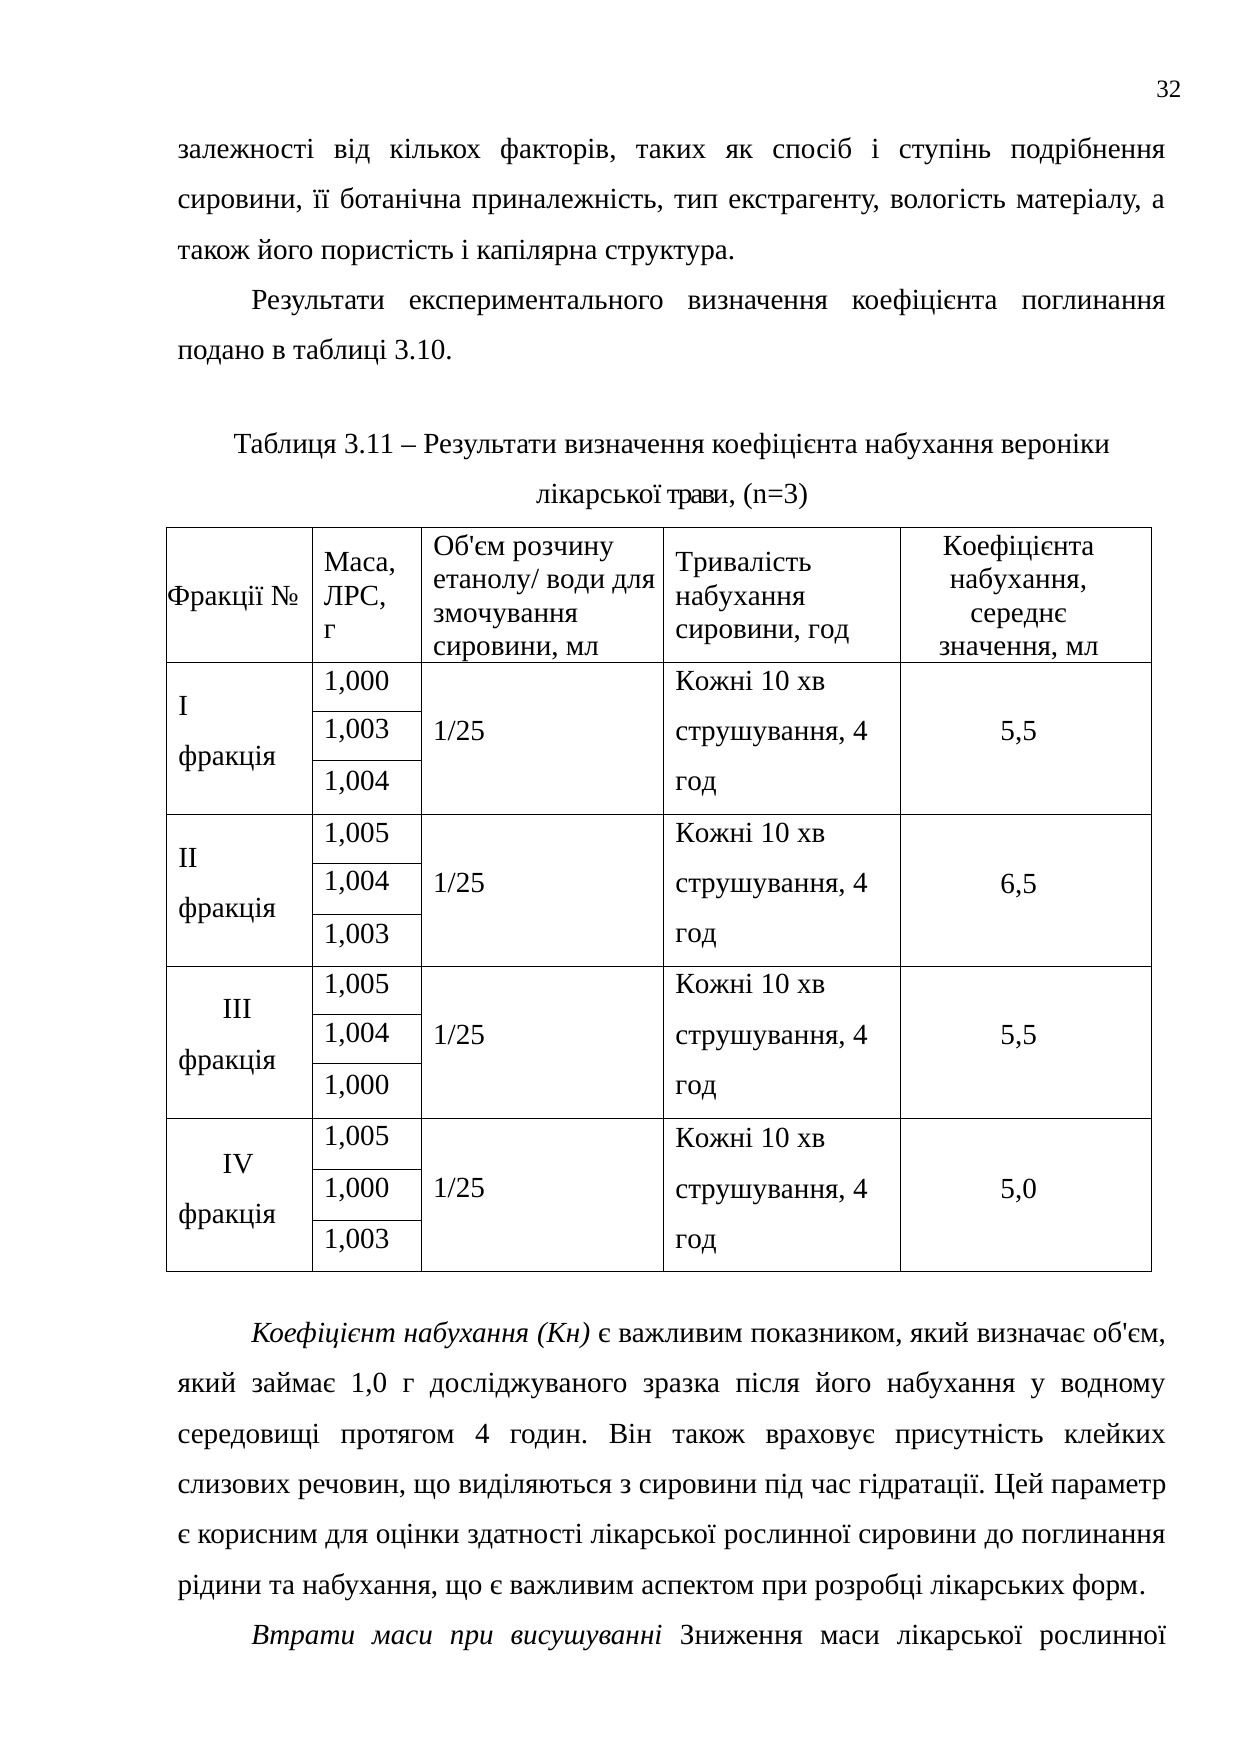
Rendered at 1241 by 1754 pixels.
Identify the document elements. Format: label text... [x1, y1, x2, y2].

table_cell 1,000 [313, 1064, 421, 1117]
table_header Фракції № [167, 528, 312, 662]
table_cell 1/25 [422, 815, 663, 966]
table_cell 1/25 [422, 967, 663, 1117]
table_cell 1,003 [313, 712, 421, 759]
table_cell 5,5 [901, 967, 1151, 1117]
table_cell 1,004 [313, 1015, 421, 1063]
table_cell Кожні 10 хв струшування, 4 год [664, 1119, 900, 1271]
table_cell 1,003 [313, 915, 421, 966]
table_cell 1,005 [313, 967, 421, 1014]
table_cell 1,005 [313, 1119, 421, 1169]
text Втрати маси при висушуванні Зниження маси лікарської рослинної [177, 1617, 1166, 1651]
table_cell ІІ фракція [167, 815, 312, 966]
table_header Об'єм розчину етанолу/ води для змочування сировини, мл [422, 528, 663, 662]
text Таблиця 3.11 – Результати визначення коефіцієнта набухання вероніки лікарської трави, (n=3) [177, 426, 1166, 510]
table_header Маса, ЛРС, г [313, 528, 421, 662]
table_cell 5,5 [901, 663, 1151, 814]
table_cell 5,0 [901, 1119, 1151, 1271]
table_cell ІV фракція [167, 1119, 312, 1271]
table_cell 1/25 [422, 663, 663, 814]
table_cell 1,004 [313, 761, 421, 814]
table_cell 1,000 [313, 1170, 421, 1220]
table_cell Кожні 10 хв струшування, 4 год [664, 967, 900, 1117]
table_cell 1,000 [313, 663, 421, 711]
table_cell 6,5 [901, 815, 1151, 966]
table_cell І фракція [167, 663, 312, 814]
table_cell Кожні 10 хв струшування, 4 год [664, 663, 900, 814]
table_cell 1/25 [422, 1119, 663, 1271]
table_header Тривалість набухання сировини, год [664, 528, 900, 662]
table_cell 1,003 [313, 1221, 421, 1271]
text Результати експериментального визначення коефіцієнта поглинання подано в таблиці 3.10. [177, 282, 1166, 366]
table_header Коефіцієнта набухання, середнє значення, мл [901, 528, 1151, 662]
table_cell 1,004 [313, 864, 421, 914]
text Коефіцієнт набухання (Кн) є важливим показником, який визначає об'єм, який займає 1,0 г досліджуваного зразка після його набухання у водному середовищі протягом 4 годин. Він також враховує присутність клейких слизових речовин, що виділяються з сировини під час гідратації. Цей параметр є корисним для оцінки здатності лікарської рослинної сировини до поглинання рідини та набухання, що є важливим аспектом при розробці лікарських форм. [177, 1315, 1166, 1600]
table_cell Кожні 10 хв струшування, 4 год [664, 815, 900, 966]
table_cell ІІІ фракція [167, 967, 312, 1117]
table_cell 1,005 [313, 815, 421, 862]
text залежності від кількох факторів, таких як спосіб і ступінь подрібнення сировини, її ботанічна приналежність, тип екстрагенту, вологість матеріалу, а також його пористість і капілярна структура. [177, 131, 1166, 265]
